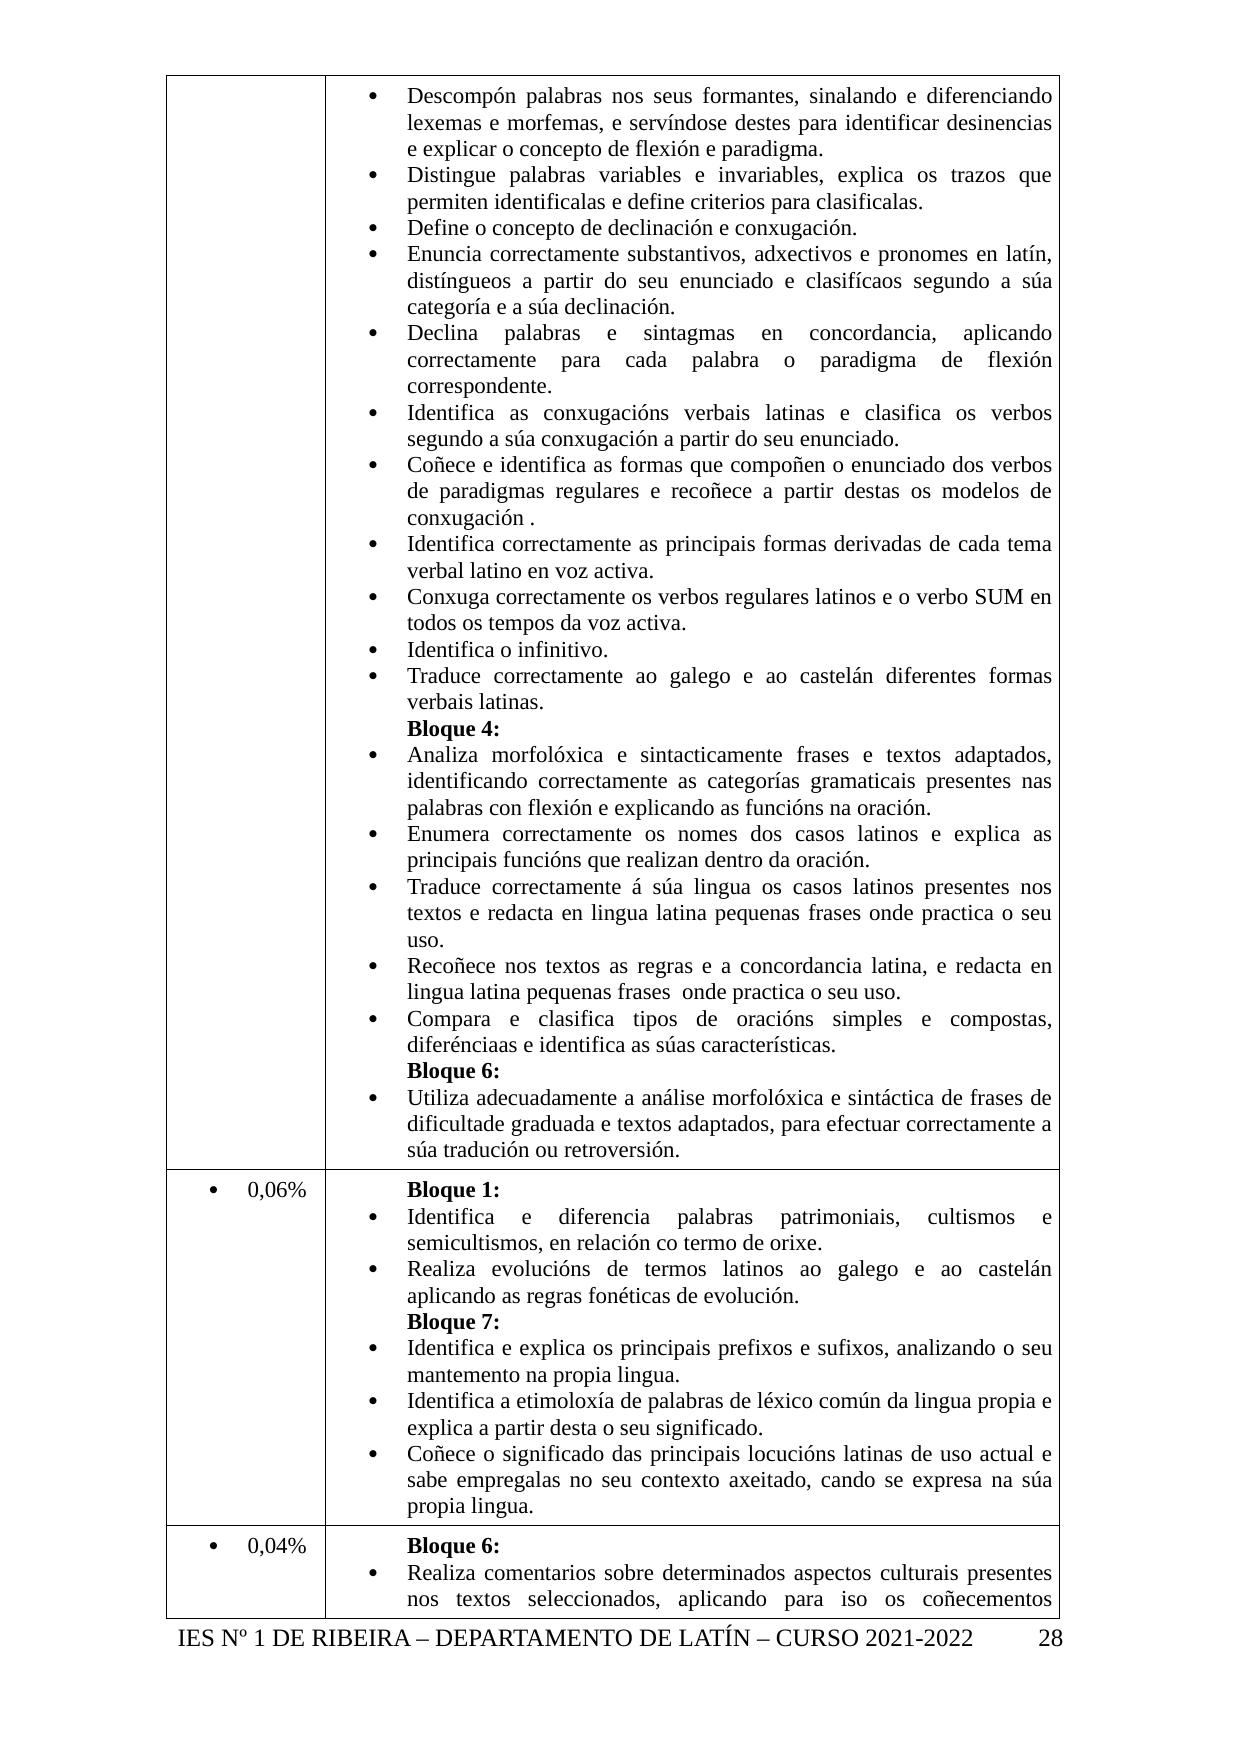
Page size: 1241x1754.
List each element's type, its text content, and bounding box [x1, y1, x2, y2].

table_cell [167, 76, 325, 1169]
table_cell Bloque 1: Identifica e diferencia palabras patrimoniais, cultismos e semicultismos, en relación co termo de orixe. Realiza evolucións de termos latinos ao galego e ao castelán aplicando as regras fonéticas de evolución. Bloque 7: Identifica e explica os principais prefixos e sufixos, analizando o seu mantemento na propia lingua. Identifica a etimoloxía de palabras de léxico común da lingua propia e explica a partir desta o seu significado. Coñece o significado das principais locucións latinas de uso actual e sabe empregalas no seu contexto axeitado, cando se expresa na súa propia lingua. [326, 1170, 1059, 1525]
table_cell Bloque 6: Realiza comentarios sobre determinados aspectos culturais presentes nos textos seleccionados, aplicando para iso os coñecementos [326, 1526, 1059, 1618]
table_cell 0,06% [167, 1170, 325, 1525]
table_cell 0,04% [167, 1526, 325, 1618]
table_cell Bloque 2: Explica a orixe do alfabeto latino. Le en voz alta textos latinos de certa extensión coa pronunciación correcta. Bloque 3: Descompón palabras nos seus formantes, sinalando e diferenciando lexemas e morfemas, e servíndose destes para identificar desinencias e explicar o concepto de flexión e paradigma. Distingue palabras variables e invariables, explica os trazos que permiten identificalas e define criterios para clasificalas. Define o concepto de declinación e conxugación. Enuncia correctamente substantivos, adxectivos e pronomes en latín, distíngueos a partir do seu enunciado e clasifícaos segundo a súa categoría e a súa declinación. Declina palabras e sintagmas en concordancia, aplicando correctamente para cada palabra o paradigma de flexión correspondente. Identifica as conxugacións verbais latinas e clasifica os verbos segundo a súa conxugación a partir do seu enunciado. Coñece e identifica as formas que compoñen o enunciado dos verbos de paradigmas regulares e recoñece a partir destas os modelos de conxugación . Identifica correctamente as principais formas derivadas de cada tema verbal latino en voz activa. Conxuga correctamente os verbos regulares latinos e o verbo SUM en todos os tempos da voz activa. Identifica o infinitivo. Traduce correctamente ao galego e ao castelán diferentes formas verbais latinas. Bloque 4: Analiza morfolóxica e sintacticamente frases e textos adaptados, identificando correctamente as categorías gramaticais presentes nas palabras con flexión e explicando as funcións na oración. Enumera correctamente os nomes dos casos latinos e explica as principais funcións que realizan dentro da oración. Traduce correctamente á súa lingua os casos latinos presentes nos textos e redacta en lingua latina pequenas frases onde practica o seu uso. Recoñece nos textos as regras e a concordancia latina, e redacta en lingua latina pequenas frases onde practica o seu uso. Compara e clasifica tipos de oracións simples e compostas, diferénciaas e identifica as súas características. Bloque 6: Utiliza adecuadamente a análise morfolóxica e sintáctica de frases de dificultade graduada e textos adaptados, para efectuar correctamente a súa tradución ou retroversión. [326, 76, 1059, 1169]
